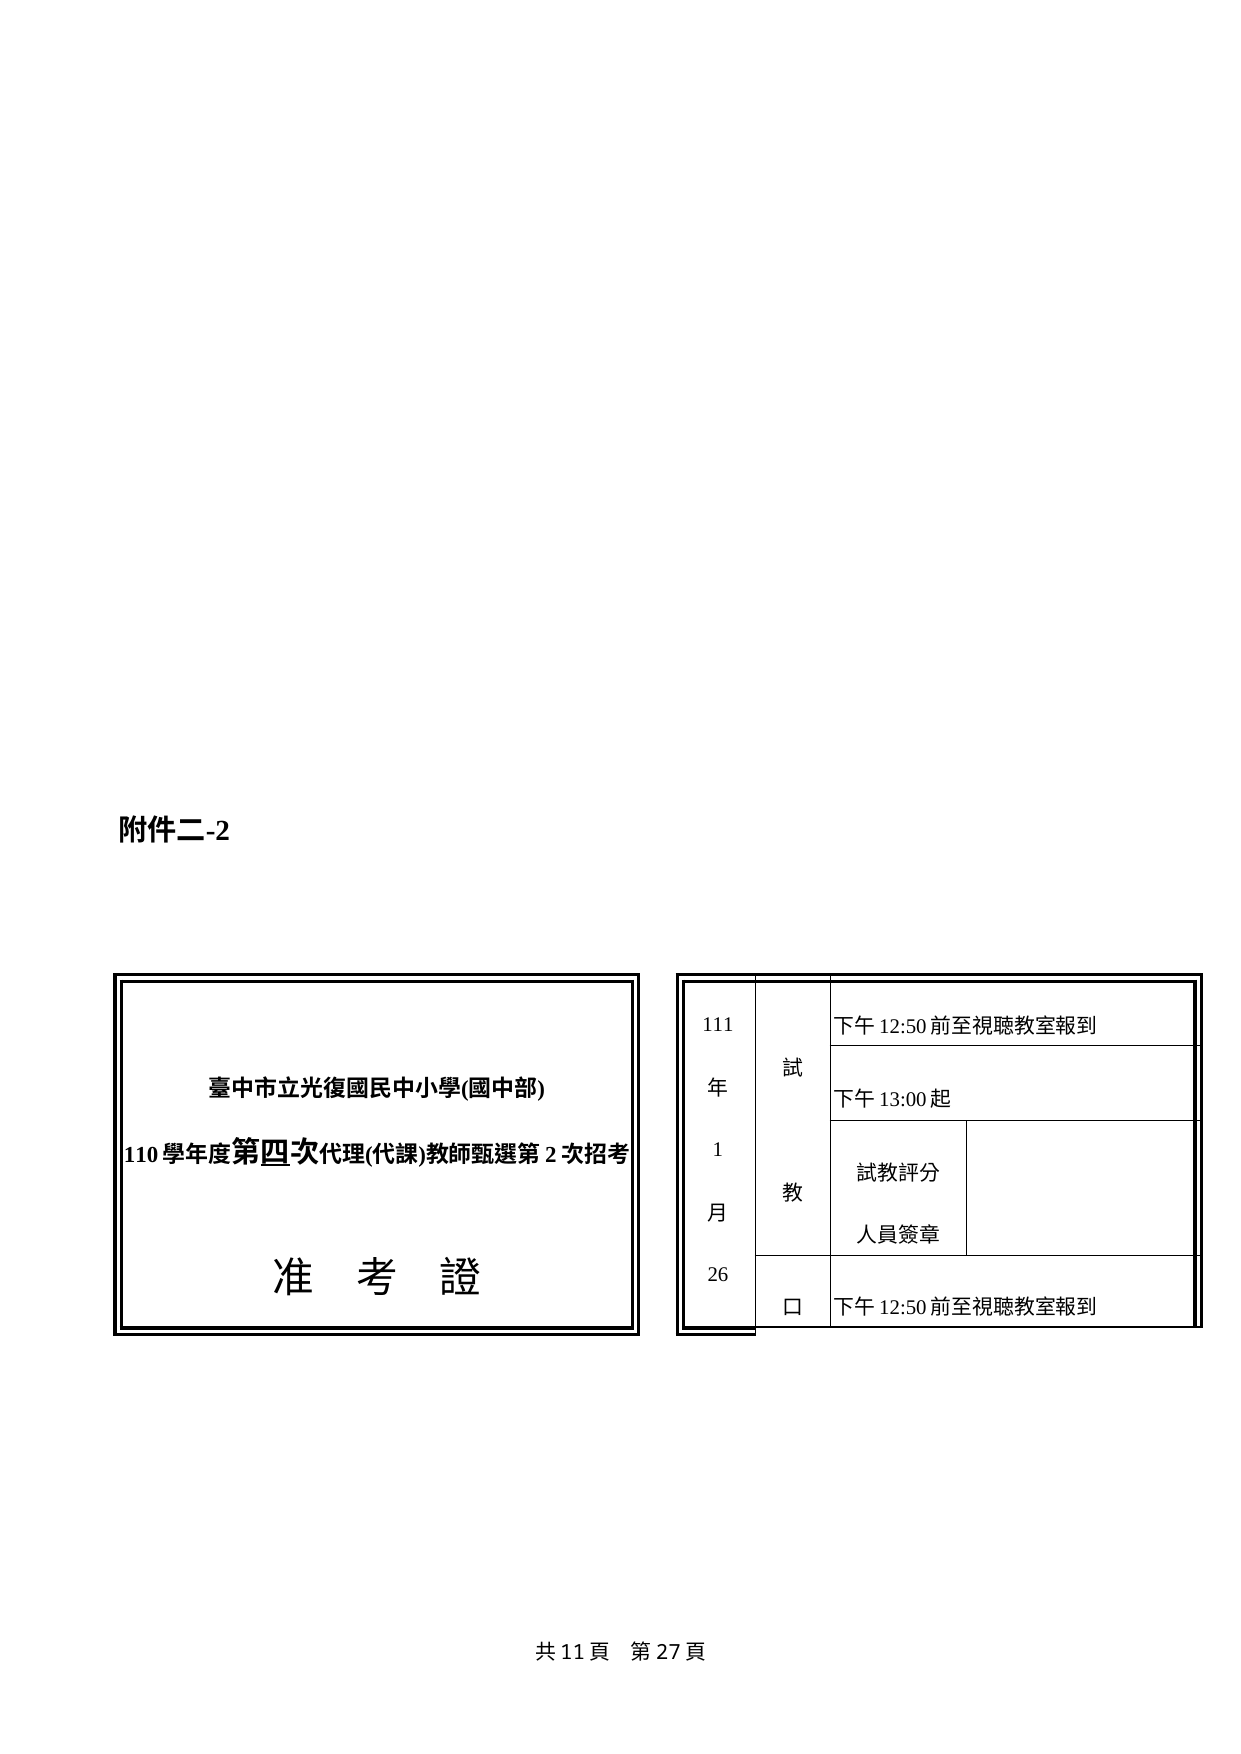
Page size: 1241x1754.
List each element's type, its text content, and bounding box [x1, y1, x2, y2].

table_cell 下午13:00起 [831, 1046, 1193, 1120]
table_cell 下午12:50前至視聴教室報到 [831, 1256, 1193, 1326]
text 附件二-2 [118, 786, 1122, 848]
table_cell [967, 1121, 1193, 1254]
table_header 111 年 1 月 26 [680, 976, 755, 1326]
table_header [756, 976, 830, 980]
table_header 試 教 [756, 983, 830, 1254]
table_cell 口 [756, 1256, 830, 1326]
table_header 臺中市立光復國民中小學(國中部) 110學年度第四次代理(代課)教師甄選第2次招考 准 考 證 [118, 976, 635, 1326]
table_header 下午12:50前至視聴教室報到 [831, 976, 1198, 1045]
table_cell 試教評分 人員簽章 [831, 1121, 966, 1254]
table_header [640, 973, 676, 1326]
